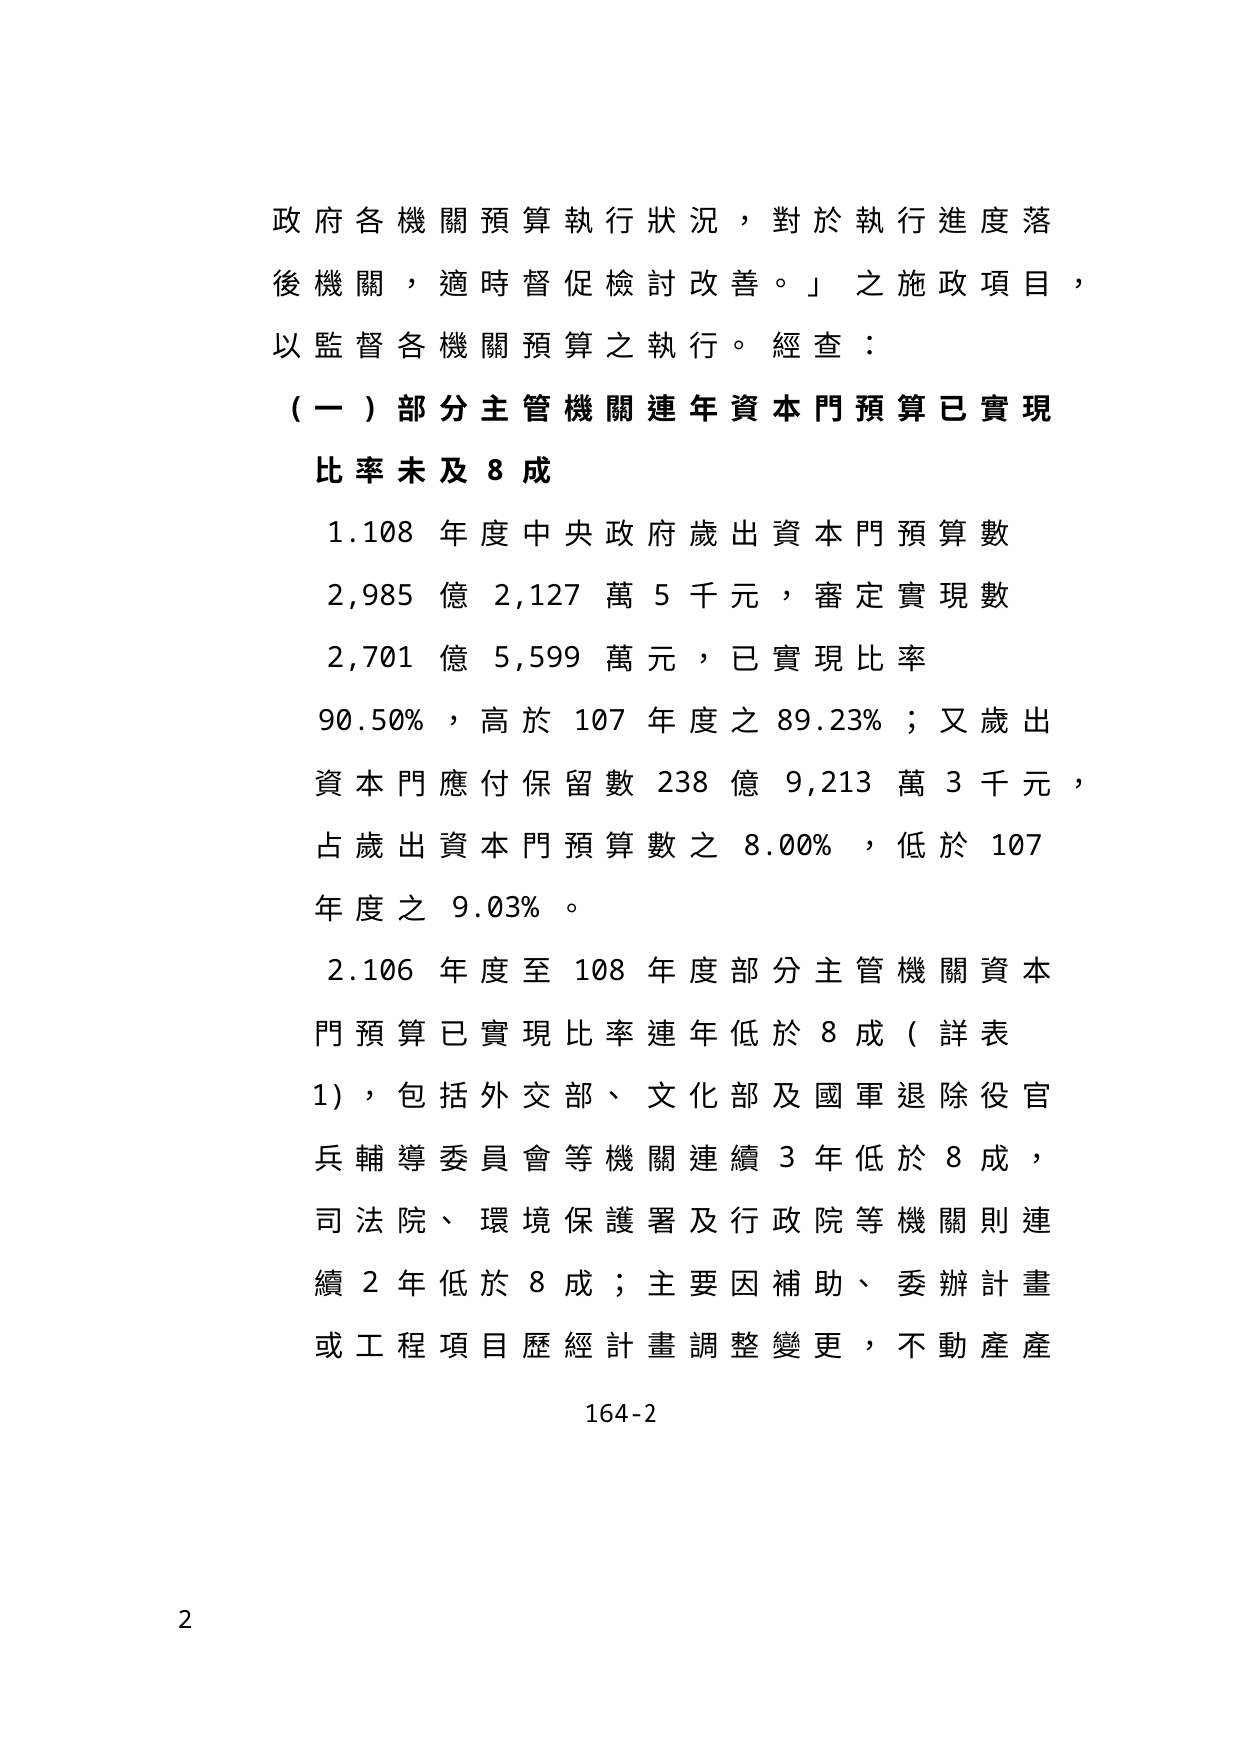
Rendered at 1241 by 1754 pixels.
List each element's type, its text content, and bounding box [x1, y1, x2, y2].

text 行政院主計總處108年度單位決算「中央政府總預算核編及執行」科目預算編列376萬6千元，決算實現數375萬9千元，執行率99.81%；「會計及決算業務」科目預算編列221萬1千元，決算實現數218萬7千元，執行率98.92%。各機關在執行法定預算前，應就各計畫實施期程，衡酌各項資源及施政需要，妥善規劃各期分配預算，以利計畫及業務得以順利推動。另該總處108年度重要施政計畫「會計及決算業務－中央總決算之處理與核編」項下列有「按月彙整分析中央政府各機關預算執行狀況，對於執行進度落後機關，適時督促檢討改善。」之施政項目，以監督各機關預算之執行。經查： [242, 177, 1058, 365]
text 1.108年度中央政府歲出資本門預算數2,985億2,127萬5千元，審定實現數2,701億5,599萬元，已實現比率90.50%，高於107年度之89.23%；又歲出資本門應付保留數238億9,213萬3千元，占歲出資本門預算數之8.00%，低於107年度之9.03%。 [271, 490, 1058, 927]
text (一)部分主管機關連年資本門預算已實現比率未及8成 [242, 365, 1058, 490]
text 2.106年度至108年度部分主管機關資本門預算已實現比率連年低於8成(詳表1)，包括外交部、文化部及國軍退除役官兵輔導委員會等機關連續3年低於8成，司法院、環境保護署及行政院等機關則連續2年低於8成；主要因補助、委辦計畫或工程項目歷經計畫調整變更，不動產產 [271, 927, 1058, 1365]
